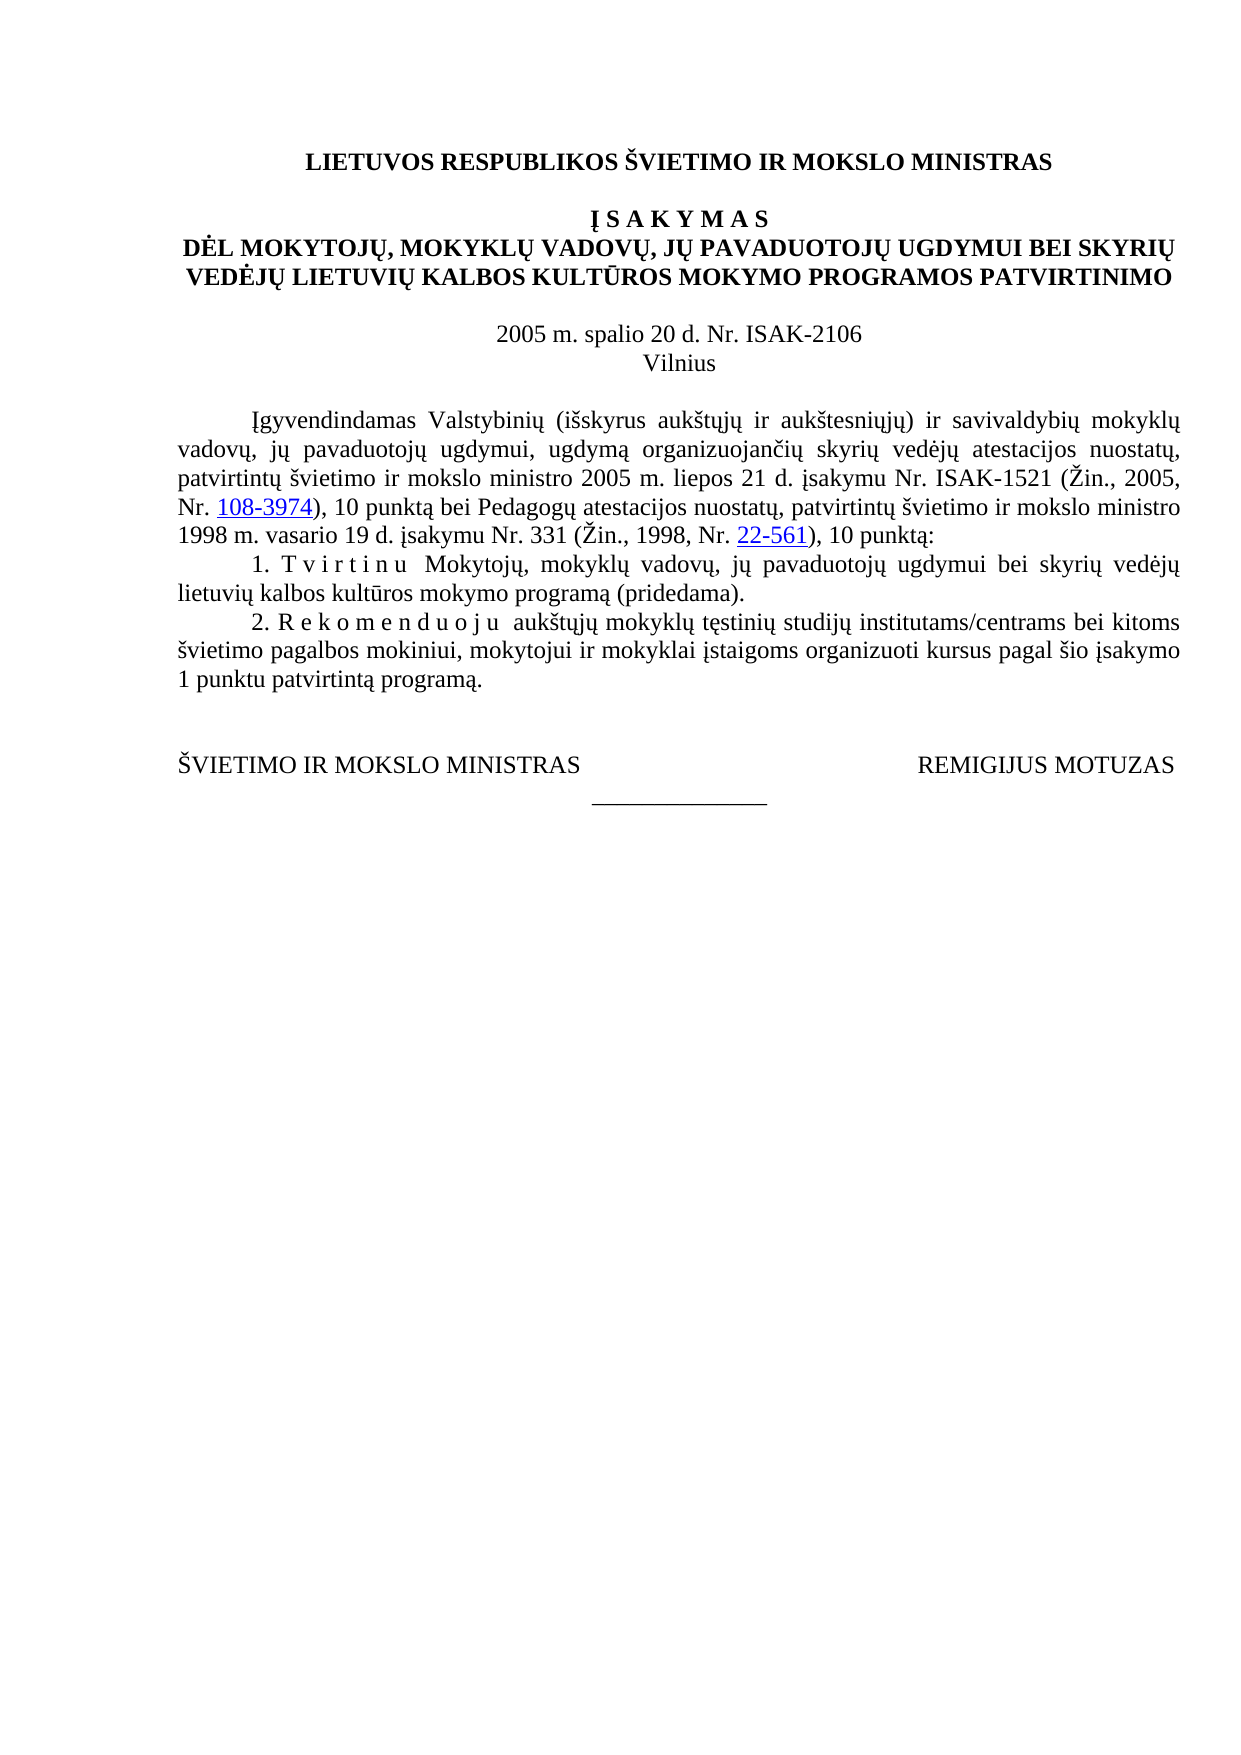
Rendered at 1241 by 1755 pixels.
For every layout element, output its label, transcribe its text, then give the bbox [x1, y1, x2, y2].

text 2. Rekomenduoju aukštųjų mokyklų tęstinių studijų institutams/centrams bei kitoms švietimo pagalbos mokiniui, mokytojui ir mokyklai įstaigoms organizuoti kursus pagal šio įsakymo 1 punktu patvirtintą programą. [177, 607, 1181, 693]
text Į S A K Y M A S [177, 204, 1181, 233]
text ______________ [177, 779, 1181, 808]
text DĖL MOKYTOJŲ, MOKYKLŲ VADOVŲ, JŲ PAVADUOTOJŲ UGDYMUI BEI SKYRIŲ VEDĖJŲ LIETUVIŲ KALBOS KULTŪROS MOKYMO PROGRAMOS PATVIRTINIMO [177, 233, 1181, 291]
text 2005 m. spalio 20 d. Nr. ISAK-2106 [177, 319, 1181, 348]
text Įgyvendindamas Valstybinių (išskyrus aukštųjų ir aukštesniųjų) ir savivaldybių mokyklų vadovų, jų pavaduotojų ugdymui, ugdymą organizuojančių skyrių vedėjų atestacijos nuostatų, patvirtintų švietimo ir mokslo ministro 2005 m. liepos 21 d. įsakymu Nr. ISAK-1521 (Žin., 2005, Nr. 108-3974), 10 punktą bei Pedagogų atestacijos nuostatų, patvirtintų švietimo ir mokslo ministro 1998 m. vasario 19 d. įsakymu Nr. 331 (Žin., 1998, Nr. 22-561), 10 punktą: [177, 406, 1181, 549]
text ŠVIETIMO IR MOKSLO MINISTRAS REMIGIJUS MOTUZAS [177, 751, 1181, 779]
text 1. Tvirtinu Mokytojų, mokyklų vadovų, jų pavaduotojų ugdymui bei skyrių vedėjų lietuvių kalbos kultūros mokymo programą (pridedama). [177, 549, 1181, 607]
text LIETUVOS RESPUBLIKOS ŠVIETIMO IR MOKSLO MINISTRAS [177, 147, 1181, 176]
text Vilnius [177, 348, 1181, 377]
